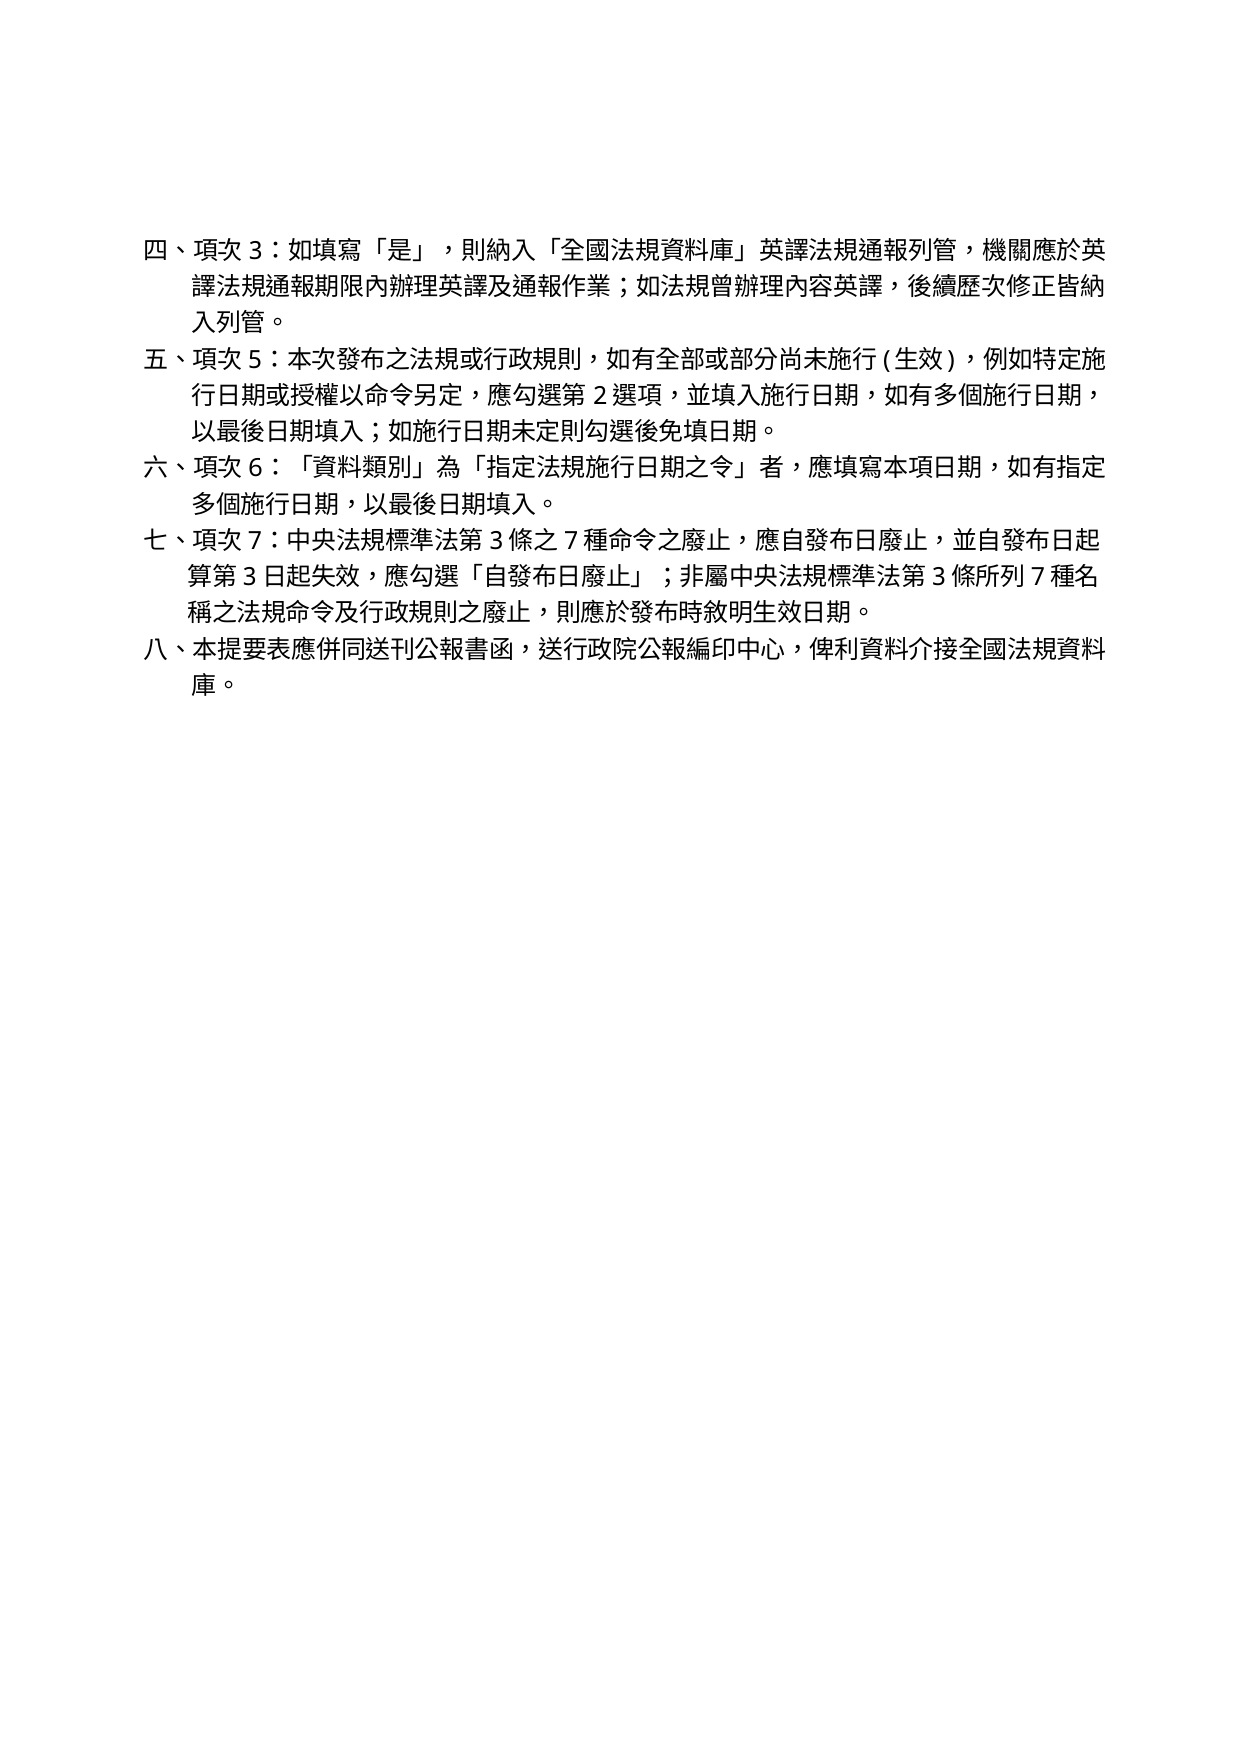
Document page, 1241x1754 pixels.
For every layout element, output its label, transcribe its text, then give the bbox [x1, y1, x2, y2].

text 五、項次5：本次發布之法規或行政規則，如有全部或部分尚未施行(生效)，例如特定施行日期或授權以命令另定，應勾選第2選項，並填入施行日期，如有多個施行日期，以最後日期填入；如施行日期未定則勾選後免填日期。 [143, 339, 1107, 448]
text 七、項次7：中央法規標準法第3條之7種命令之廢止，應自發布日廢止，並自發布日起算第3日起失效，應勾選「自發布日廢止」；非屬中央法規標準法第3條所列7種名稱之法規命令及行政規則之廢止，則應於發布時敘明生效日期。 [143, 520, 1107, 629]
text 四、項次3：如填寫「是」，則納入「全國法規資料庫」英譯法規通報列管，機關應於英譯法規通報期限內辦理英譯及通報作業；如法規曾辦理內容英譯，後續歷次修正皆納入列管。 [143, 230, 1107, 339]
text 六、項次6：「資料類別」為「指定法規施行日期之令」者，應填寫本項日期，如有指定多個施行日期，以最後日期填入。 [143, 448, 1107, 520]
text 八、本提要表應併同送刊公報書函，送行政院公報編印中心，俾利資料介接全國法規資料庫。 [143, 629, 1107, 702]
